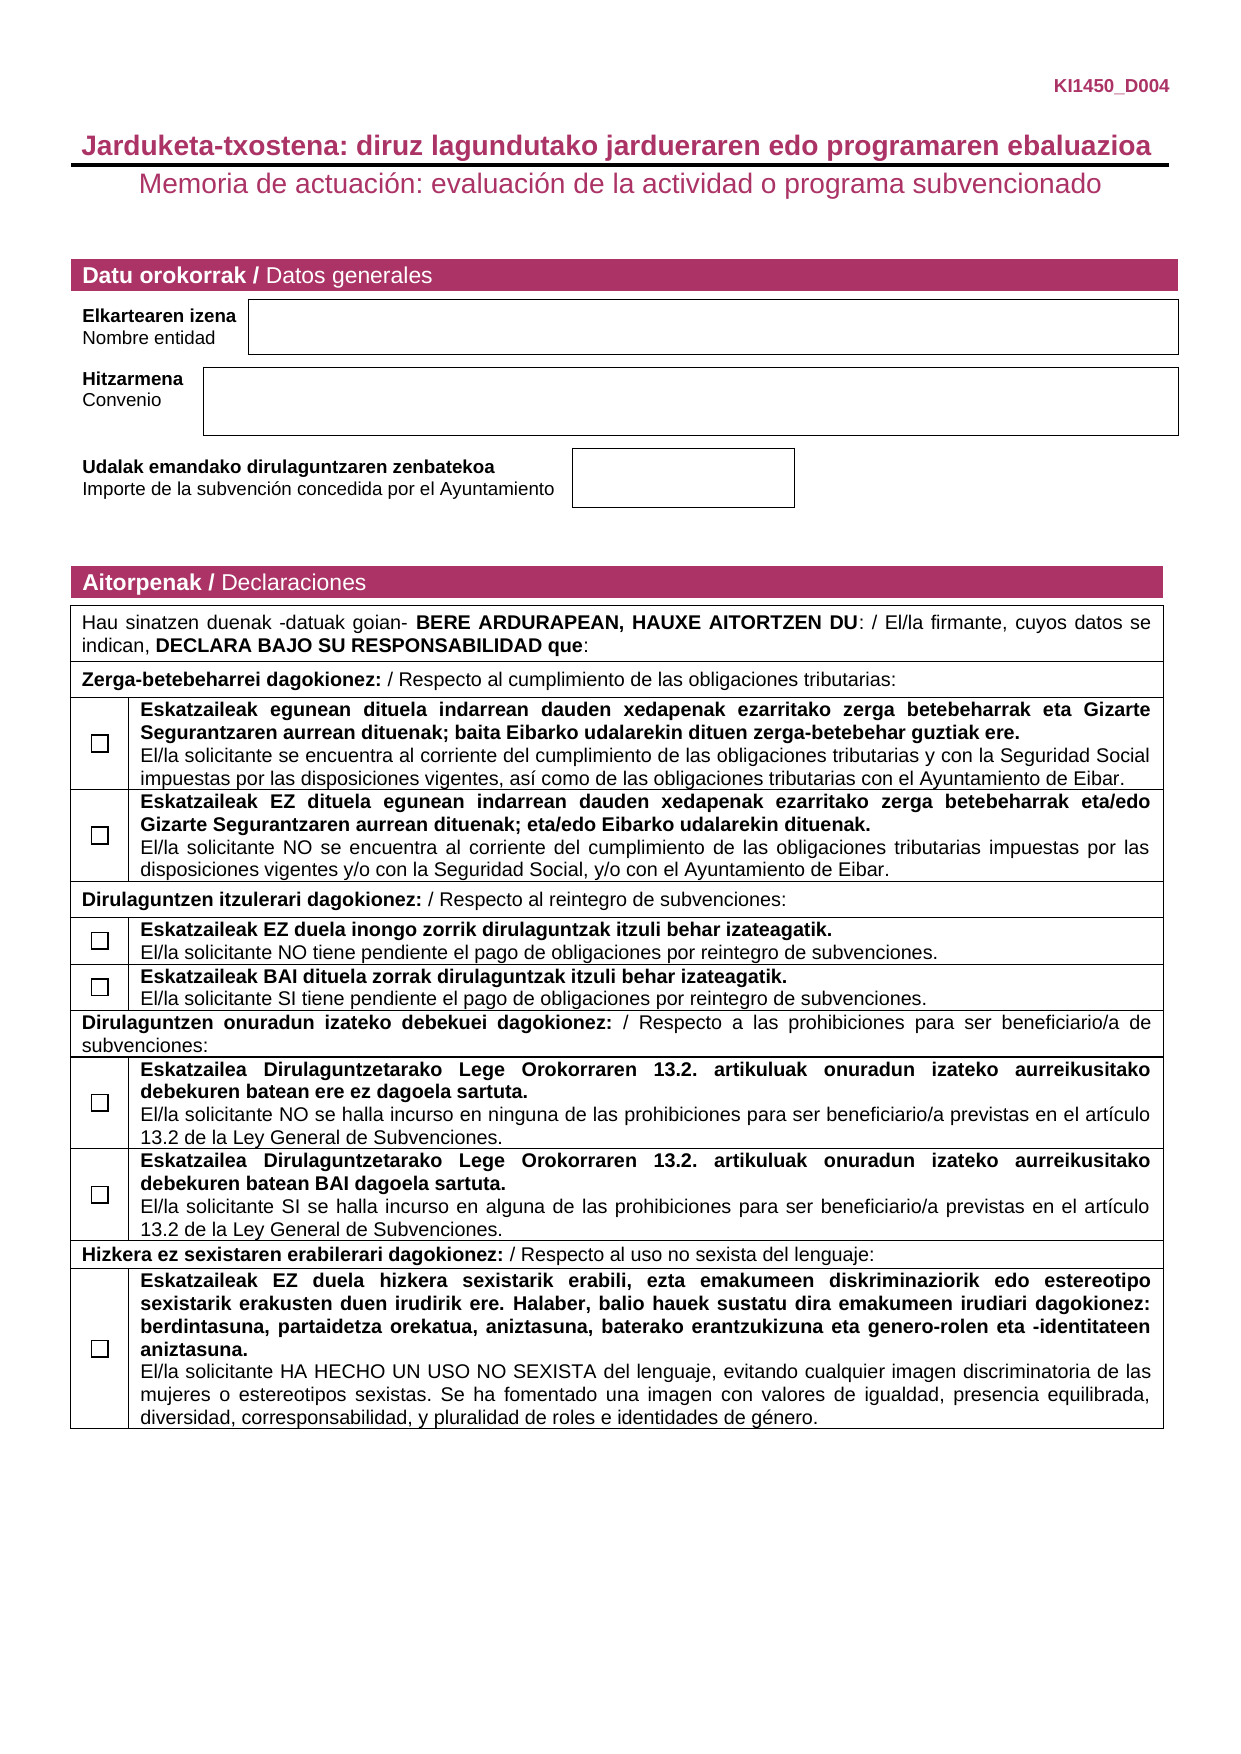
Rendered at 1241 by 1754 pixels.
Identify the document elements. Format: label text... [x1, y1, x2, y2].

table_cell [71, 1269, 128, 1428]
table_header [249, 300, 1178, 354]
table_header Udalak emandako dirulaguntzaren zenbatekoa Importe de la subvención concedida por el Ayuntamiento [71, 448, 572, 507]
table_header Hitzarmena Convenio [71, 367, 203, 434]
table_cell [71, 965, 128, 1010]
table_cell Eskatzaileak EZ dituela egunean indarrean dauden xedapenak ezarritako zerga betebeharrak eta/edo Gizarte Segurantzaren aurrean dituenak; eta/edo Eibarko udalarekin dituenak. El/la solicitante NO se encuentra al corriente del cumplimiento de las obligaciones tributarias impuestas por las disposiciones vigentes y/o con la Seguridad Social, y/o con el Ayuntamiento de Eibar. [129, 790, 1163, 881]
table_cell [71, 698, 128, 789]
table_cell Dirulaguntzen itzulerari dagokionez: / Respecto al reintegro de subvenciones: [71, 882, 1163, 917]
table_header Elkartearen izena Nombre entidad [71, 299, 248, 354]
table_cell [71, 1149, 128, 1240]
table_cell [71, 918, 128, 963]
table_cell Zerga-betebeharrei dagokionez: / Respecto al cumplimiento de las obligaciones tributarias: [71, 662, 1163, 697]
table_cell Eskatzaileak BAI dituela zorrak dirulaguntzak itzuli behar izateagatik. El/la solicitante SI tiene pendiente el pago de obligaciones por reintegro de subvenciones. [129, 965, 1163, 1010]
table_header Datu orokorrak / Datos generales [71, 259, 1178, 291]
table_cell Eskatzailea Dirulaguntzetarako Lege Orokorraren 13.2. artikuluak onuradun izateko aurreikusitako debekuren batean ere ez dagoela sartuta. El/la solicitante NO se halla incurso en ninguna de las prohibiciones para ser beneficiario/a previstas en el artículo 13.2 de la Ley General de Subvenciones. [129, 1058, 1163, 1148]
table_cell Eskatzaileak egunean dituela indarrean dauden xedapenak ezarritako zerga betebeharrak eta Gizarte Segurantzaren aurrean dituenak; baita Eibarko udalarekin dituen zerga-betebehar guztiak ere. El/la solicitante se encuentra al corriente del cumplimiento de las obligaciones tributarias y con la Seguridad Social impuestas por las disposiciones vigentes, así como de las obligaciones tributarias con el Ayuntamiento de Eibar. [129, 698, 1163, 789]
table_cell [71, 1058, 128, 1148]
table_header [573, 449, 794, 507]
table_cell Eskatzailea Dirulaguntzetarako Lege Orokorraren 13.2. artikuluak onuradun izateko aurreikusitako debekuren batean BAI dagoela sartuta. El/la solicitante SI se halla incurso en alguna de las prohibiciones para ser beneficiario/a previstas en el artículo 13.2 de la Ley General de Subvenciones. [129, 1149, 1163, 1240]
table_cell Eskatzaileak EZ duela hizkera sexistarik erabili, ezta emakumeen diskriminaziorik edo estereotipo sexistarik erakusten duen irudirik ere. Halaber, balio hauek sustatu dira emakumeen irudiari dagokionez: berdintasuna, partaidetza orekatua, aniztasuna, baterako erantzukizuna eta genero-rolen eta -identitateen aniztasuna. El/la solicitante HA HECHO UN USO NO SEXISTA del lenguaje, evitando cualquier imagen discriminatoria de las mujeres o estereotipos sexistas. Se ha fomentado una imagen con valores de igualdad, presencia equilibrada, diversidad, corresponsabilidad, y pluralidad de roles e identidades de género. [129, 1269, 1163, 1428]
text Memoria de actuación: evaluación de la actividad o programa subvencionado [71, 167, 1169, 199]
table_cell Eskatzaileak EZ duela inongo zorrik dirulaguntzak itzuli behar izateagatik. El/la solicitante NO tiene pendiente el pago de obligaciones por reintegro de subvenciones. [129, 918, 1163, 963]
table_header [204, 368, 1178, 434]
table_cell [71, 790, 128, 881]
table_header Aitorpenak / Declaraciones [71, 566, 1163, 598]
table_cell Dirulaguntzen onuradun izateko debekuei dagokionez: / Respecto a las prohibiciones para ser beneficiario/a de subvenciones: [71, 1011, 1163, 1056]
text Jarduketa-txostena: diruz lagundutako jardueraren edo programaren ebaluazioa [71, 129, 1169, 163]
table_cell Hizkera ez sexistaren erabilerari dagokionez: / Respecto al uso no sexista del lenguaje: [71, 1241, 1163, 1268]
table_header Hau sinatzen duenak -datuak goian- BERE ARDURAPEAN, HAUXE AITORTZEN DU: / El/la firmante, cuyos datos se indican, DECLARA BAJO SU RESPONSABILIDAD que: [71, 606, 1163, 661]
